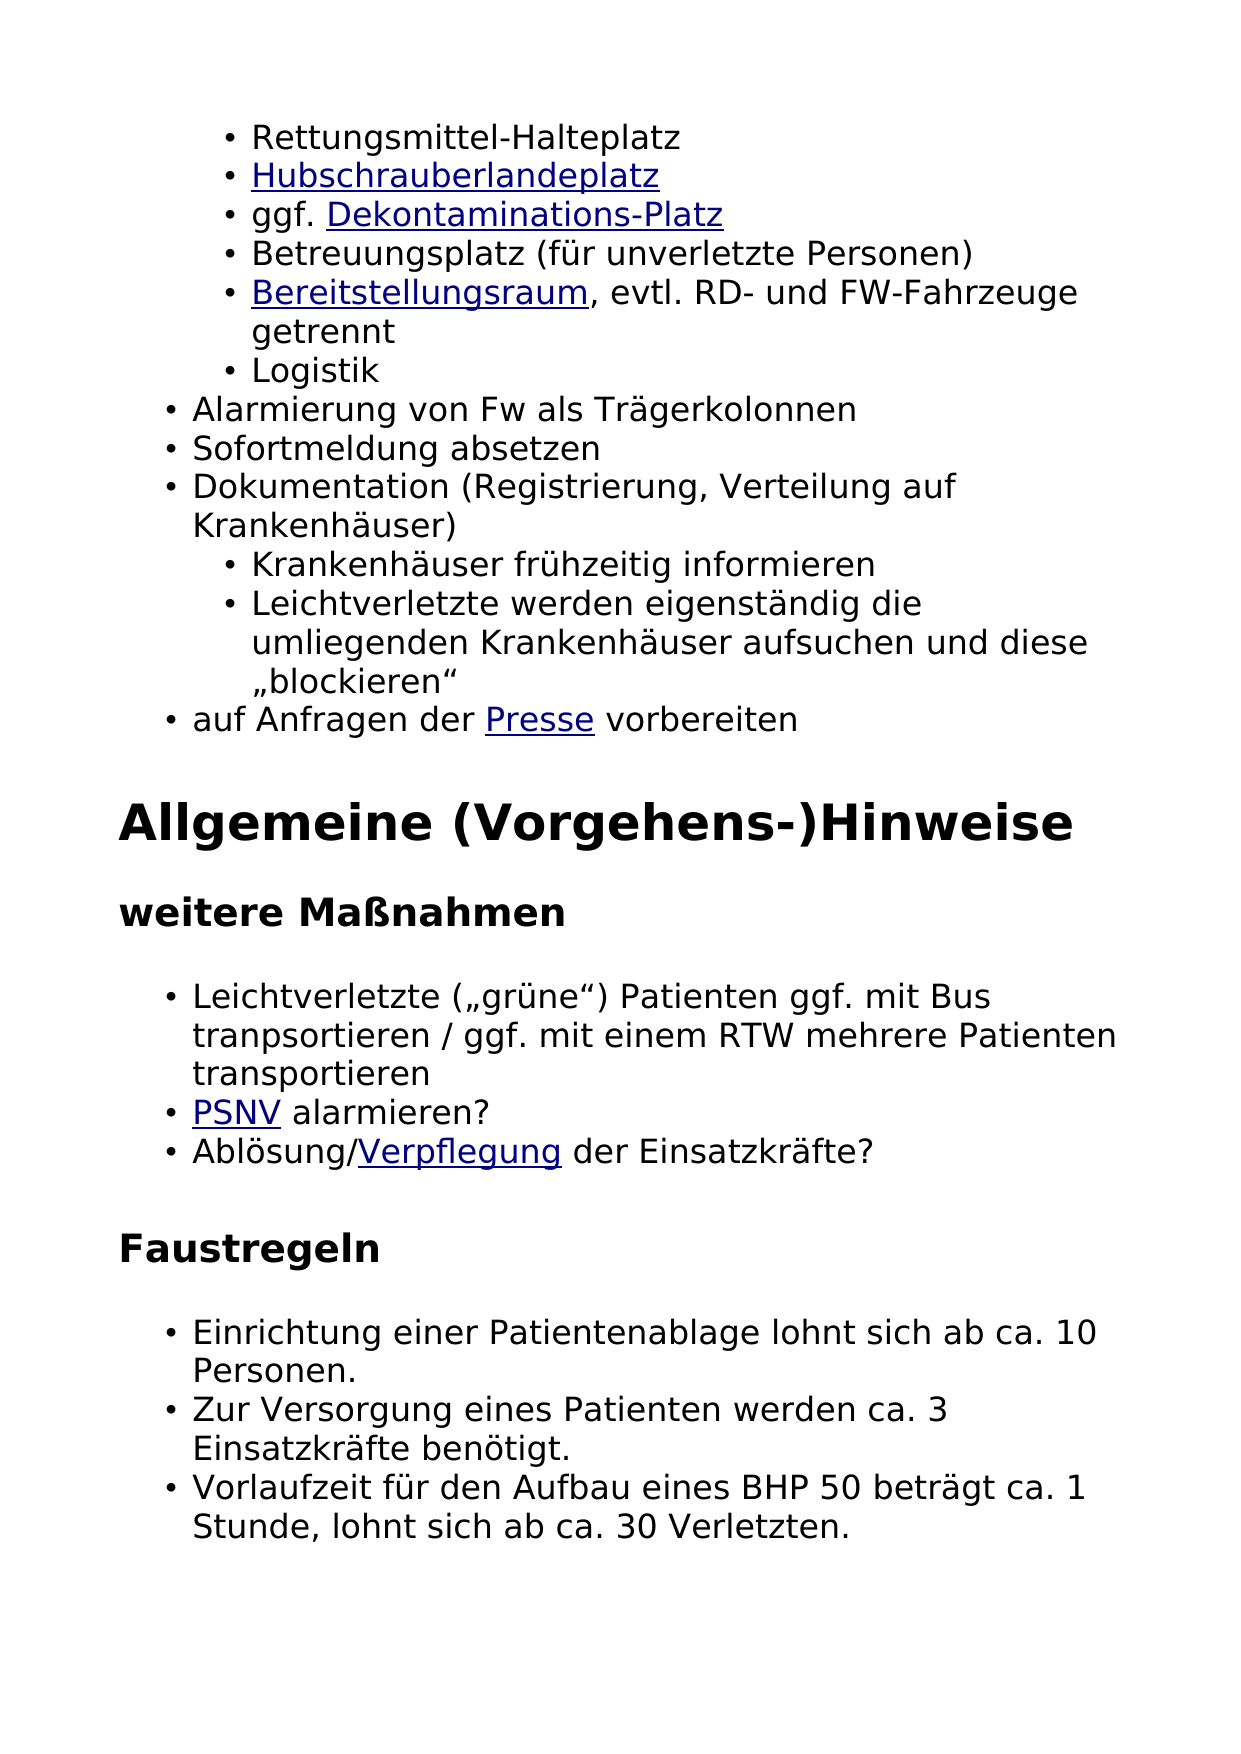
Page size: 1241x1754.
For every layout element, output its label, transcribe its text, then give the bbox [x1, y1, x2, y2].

subtitle Faustregeln [118, 1226, 1122, 1271]
list Dokumentation (Registrierung, Verteilung auf Krankenhäuser) [177, 468, 1122, 546]
subtitle Allgemeine (Vorgehens-)Hinweise [118, 794, 1122, 852]
list Ablösung/Verpflegung der Einsatzkräfte? [177, 1133, 1122, 1171]
list Rettungsmittel-Halteplatz [236, 118, 1122, 157]
list Krankenhäuser frühzeitig informieren [236, 546, 1122, 584]
subtitle weitere Maßnahmen [118, 890, 1122, 935]
list auf Anfragen der Presse vorbereiten [177, 701, 1122, 740]
list Leichtverletzte werden eigenständig die umliegenden Krankenhäuser aufsuchen und diese „blockieren“ [236, 584, 1122, 701]
list Leichtverletzte („grüne“) Patienten ggf. mit Bus tranpsortieren / ggf. mit einem RTW mehrere Patienten transportieren [177, 977, 1122, 1094]
list Bereitstellungsraum, evtl. RD- und FW-Fahrzeuge getrennt [236, 273, 1122, 351]
list Logistik [236, 351, 1122, 390]
list Hubschrauberlandeplatz [236, 157, 1122, 196]
list ggf. Dekontaminations-Platz [236, 196, 1122, 235]
list Vorlaufzeit für den Aufbau eines BHP 50 beträgt ca. 1 Stunde, lohnt sich ab ca. 30 Verletzten. [177, 1468, 1122, 1546]
list Zur Versorgung eines Patienten werden ca. 3 Einsatzkräfte benötigt. [177, 1391, 1122, 1468]
list Sofortmeldung absetzen [177, 429, 1122, 468]
list PSNV alarmieren? [177, 1094, 1122, 1133]
list Einrichtung einer Patientenablage lohnt sich ab ca. 10 Personen. [177, 1313, 1122, 1391]
list Alarmierung von Fw als Trägerkolonnen [177, 390, 1122, 429]
list Betreuungsplatz (für unverletzte Personen) [236, 235, 1122, 273]
